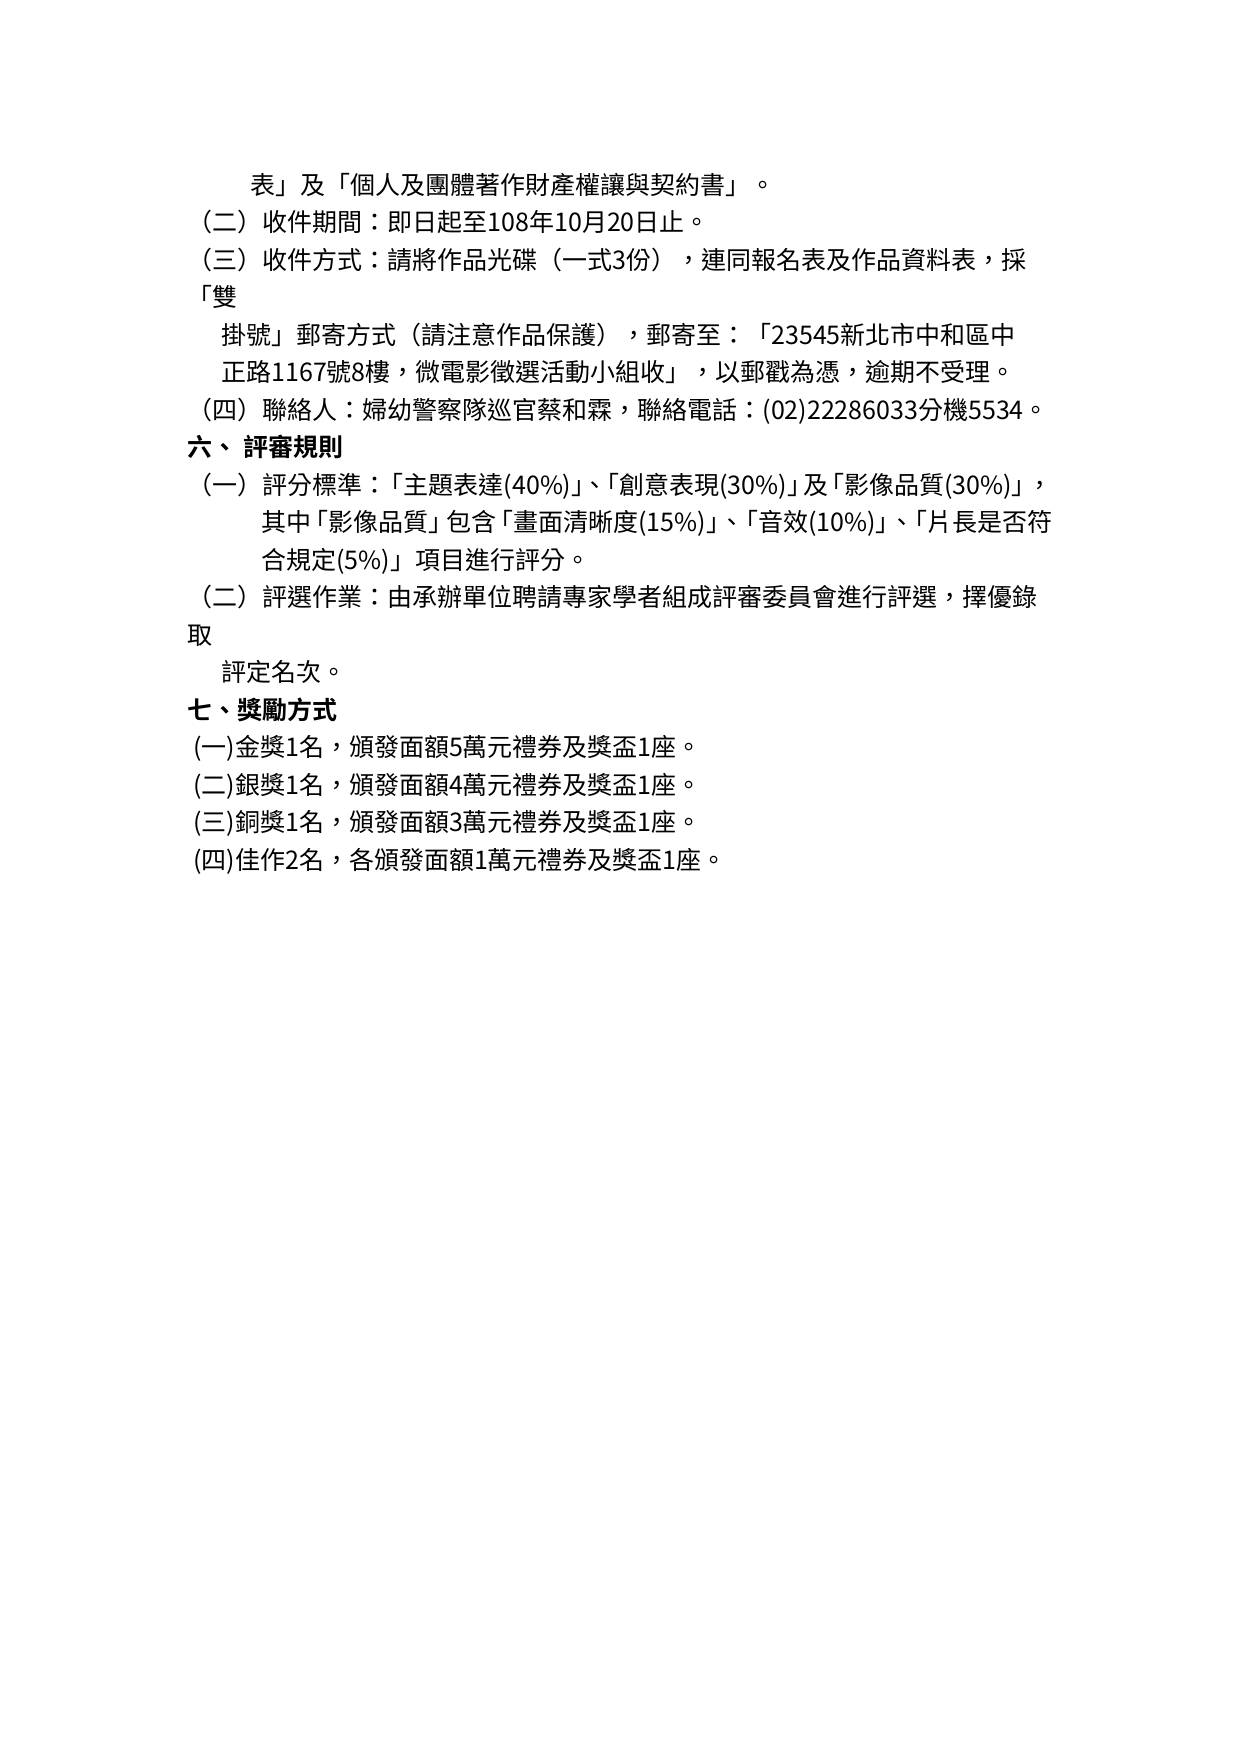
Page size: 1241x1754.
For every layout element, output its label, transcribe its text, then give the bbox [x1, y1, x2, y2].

text （二）評選作業：由承辦單位聘請專家學者組成評審委員會進行評選，擇優錄取 [187, 577, 1053, 652]
text 七、獎勵方式 [187, 689, 1053, 727]
text （二）收件期間：即日起至108年10月20日止。 [187, 202, 1053, 239]
text （三）收件方式：請將作品光碟（一式3份），連同報名表及作品資料表，採「雙 [187, 239, 1053, 314]
text 六、 評審規則 [187, 427, 1053, 464]
text 評定名次。 [187, 652, 1053, 689]
text 表」及「個人及團體著作財產權讓與契約書」。 [237, 164, 1053, 202]
text (三)銅獎1名，頒發面額3萬元禮券及獎盃1座。 [187, 802, 1053, 839]
text (四)佳作2名，各頒發面額1萬元禮券及獎盃1座。 [187, 839, 1053, 877]
text 掛號」郵寄方式（請注意作品保護），郵寄至：「23545新北市中和區中 [187, 314, 1053, 352]
text (一)金獎1名，頒發面額5萬元禮券及獎盃1座。 [187, 727, 1053, 764]
text 正路1167號8樓，微電影徵選活動小組收」，以郵戳為憑，逾期不受理。 [187, 352, 1053, 389]
text （一）評分標準：「主題表達(40%)」、「創意表現(30%)」及「影像品質(30%)」，其中「影像品質」包含「畫面清晰度(15%)」、「音效(10%)」、「片長是否符合規定(5%)」項目進行評分。 [187, 464, 1053, 577]
text (二)銀獎1名，頒發面額4萬元禮券及獎盃1座。 [187, 764, 1053, 802]
text （四）聯絡人：婦幼警察隊巡官蔡和霖，聯絡電話：(02)22286033分機5534。 [187, 389, 1053, 427]
